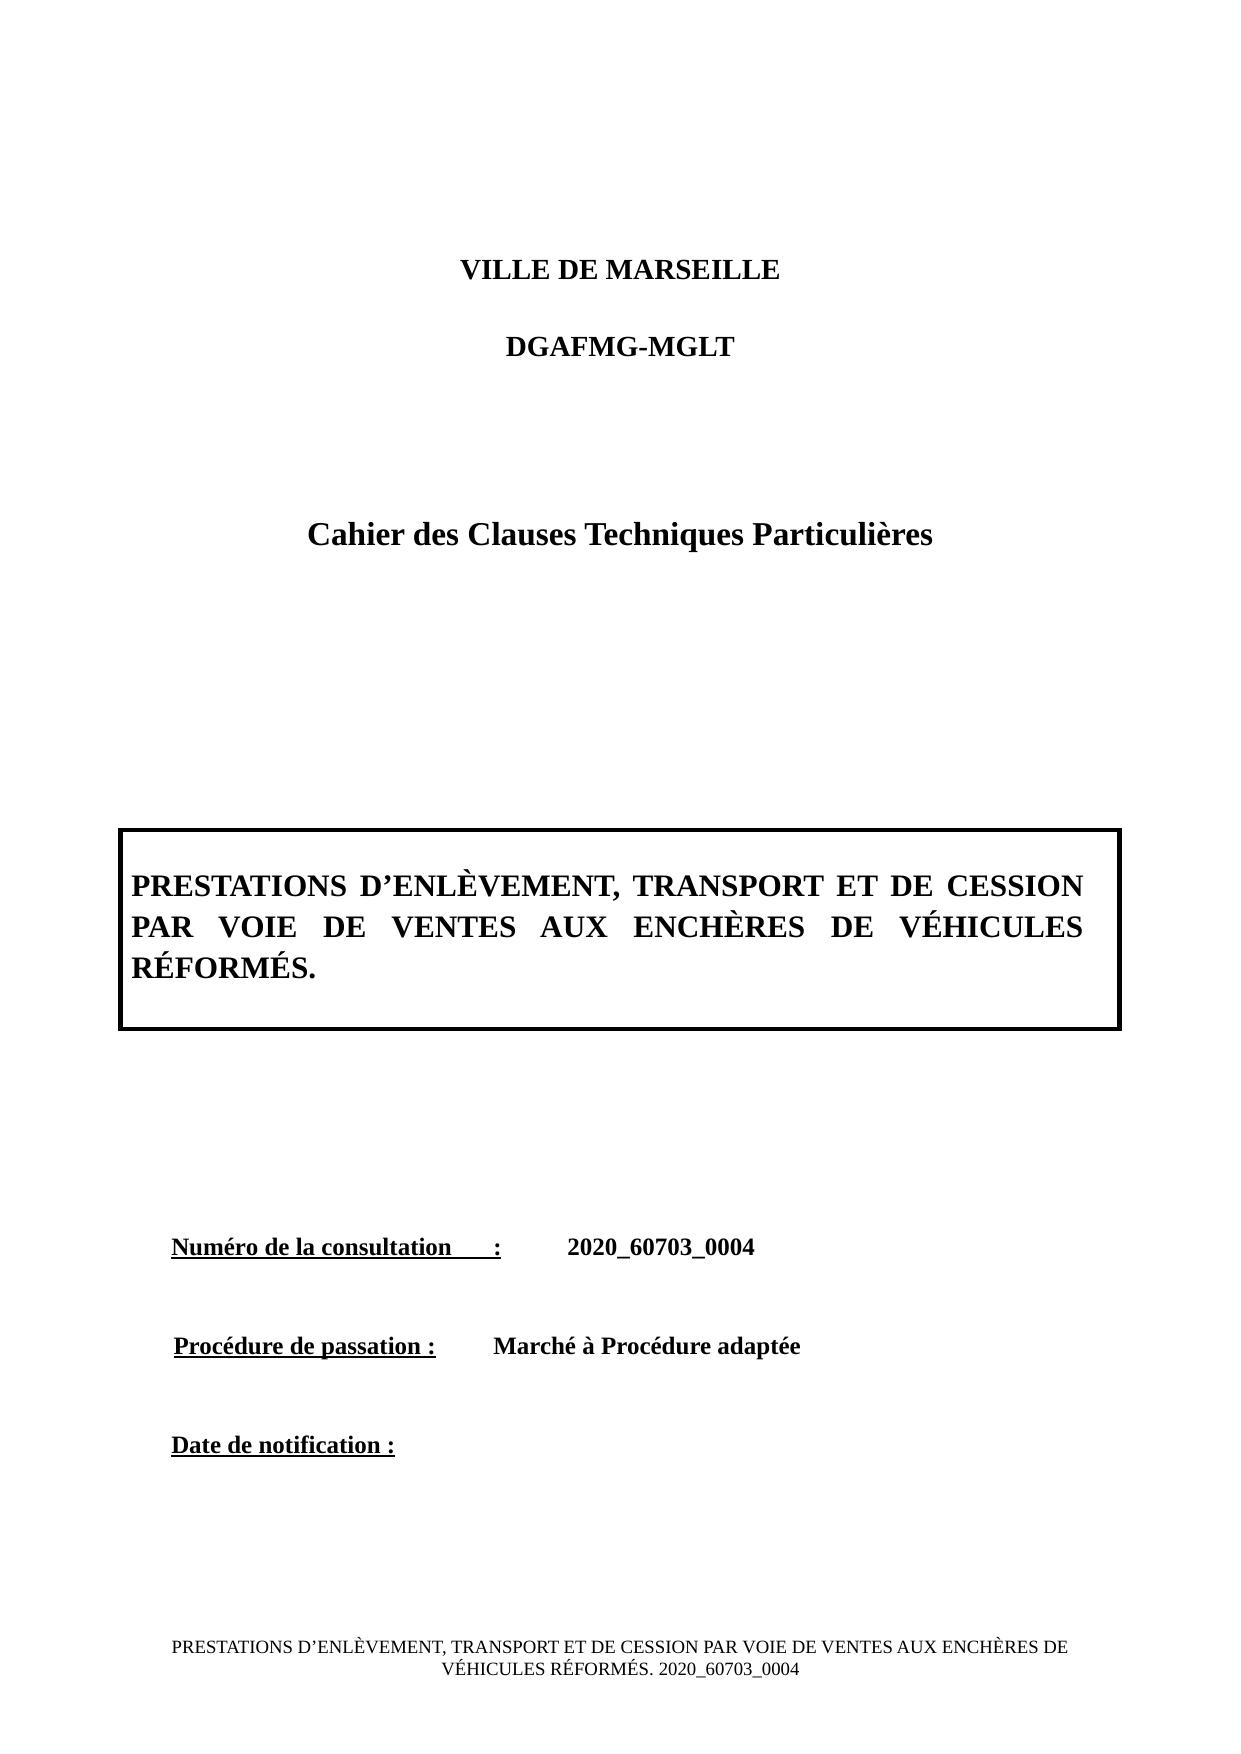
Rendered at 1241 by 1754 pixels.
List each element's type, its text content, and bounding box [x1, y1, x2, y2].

text Date de notification : [171, 1430, 1122, 1459]
text VILLE DE MARSEILLE [118, 252, 1122, 285]
text DGAFMG-MGLT [118, 329, 1122, 362]
text Cahier des Clauses Techniques Particulières [118, 514, 1122, 552]
text Numéro de la consultation : 2020_60703_0004 [171, 1232, 1122, 1261]
text Procédure de passation : Marché à Procédure adaptée [173, 1331, 1122, 1360]
text PRESTATIONS D’ENLÈVEMENT, TRANSPORT ET DE CESSION PAR VOIE DE VENTES AUX ENCHÈRES DE VÉHICULES RÉFORMÉS. [123, 860, 1117, 986]
